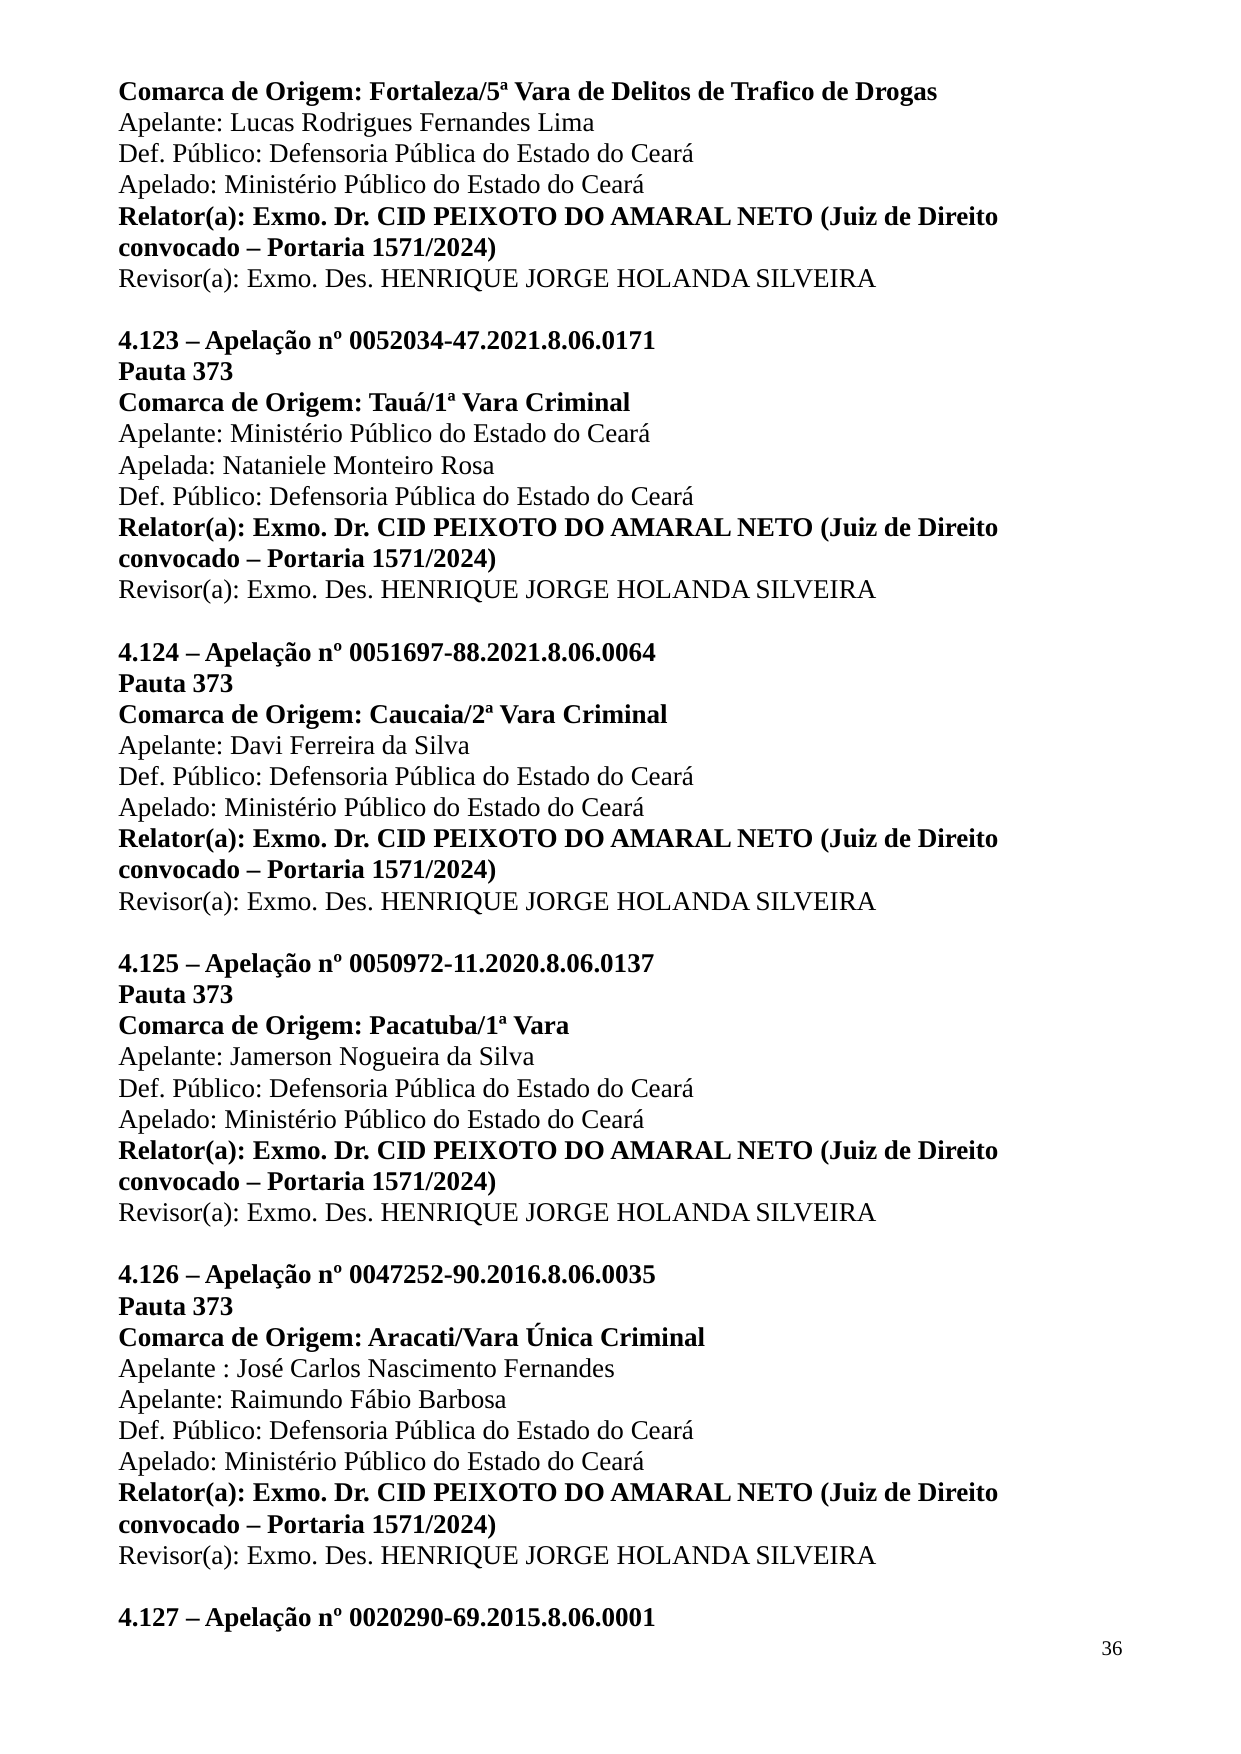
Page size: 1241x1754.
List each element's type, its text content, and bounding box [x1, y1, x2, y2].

text Def. Público: Defensoria Pública do Estado do Ceará [118, 1072, 1122, 1103]
text Relator(a): Exmo. Dr. CID PEIXOTO DO AMARAL NETO (Juiz de Direito convocado – Portaria 1571/2024) [118, 511, 1122, 573]
text Def. Público: Defensoria Pública do Estado do Ceará [118, 760, 1122, 791]
text Comarca de Origem: Caucaia/2ª Vara Criminal [118, 698, 1122, 729]
text Relator(a): Exmo. Dr. CID PEIXOTO DO AMARAL NETO (Juiz de Direito convocado – Portaria 1571/2024) [118, 199, 1122, 262]
text Pauta 373 [118, 667, 1122, 698]
text Comarca de Origem: Fortaleza/5ª Vara de Delitos de Trafico de Drogas [118, 75, 1122, 106]
text Apelante : José Carlos Nascimento Fernandes [118, 1352, 1122, 1383]
text Relator(a): Exmo. Dr. CID PEIXOTO DO AMARAL NETO (Juiz de Direito convocado – Portaria 1571/2024) [118, 1134, 1122, 1196]
text Pauta 373 [118, 1290, 1122, 1321]
text Comarca de Origem: Tauá/1ª Vara Criminal [118, 386, 1122, 418]
text Def. Público: Defensoria Pública do Estado do Ceará [118, 480, 1122, 511]
text Revisor(a): Exmo. Des. HENRIQUE JORGE HOLANDA SILVEIRA [118, 262, 1122, 293]
text Apelante: Jamerson Nogueira da Silva [118, 1041, 1122, 1072]
text 4.123 – Apelação nº 0052034-47.2021.8.06.0171 [118, 324, 1122, 355]
text Relator(a): Exmo. Dr. CID PEIXOTO DO AMARAL NETO (Juiz de Direito convocado – Portaria 1571/2024) [118, 1477, 1122, 1539]
text Pauta 373 [118, 355, 1122, 386]
text Revisor(a): Exmo. Des. HENRIQUE JORGE HOLANDA SILVEIRA [118, 573, 1122, 604]
text Apelante: Lucas Rodrigues Fernandes Lima [118, 106, 1122, 137]
text Revisor(a): Exmo. Des. HENRIQUE JORGE HOLANDA SILVEIRA [118, 1539, 1122, 1570]
text Pauta 373 [118, 978, 1122, 1009]
text 4.125 – Apelação nº 0050972-11.2020.8.06.0137 [118, 947, 1122, 978]
text 4.127 – Apelação nº 0020290-69.2015.8.06.0001 [118, 1601, 1122, 1632]
text Apelante: Raimundo Fábio Barbosa [118, 1383, 1122, 1414]
text Comarca de Origem: Aracati/Vara Única Criminal [118, 1321, 1122, 1352]
text Apelada: Nataniele Monteiro Rosa [118, 449, 1122, 480]
text Revisor(a): Exmo. Des. HENRIQUE JORGE HOLANDA SILVEIRA [118, 885, 1122, 916]
text Apelado: Ministério Público do Estado do Ceará [118, 168, 1122, 199]
text Apelante: Ministério Público do Estado do Ceará [118, 418, 1122, 449]
text Apelado: Ministério Público do Estado do Ceará [118, 1445, 1122, 1477]
text Comarca de Origem: Pacatuba/1ª Vara [118, 1009, 1122, 1041]
text Def. Público: Defensoria Pública do Estado do Ceará [118, 137, 1122, 168]
text 4.124 – Apelação nº 0051697-88.2021.8.06.0064 [118, 636, 1122, 667]
text Apelado: Ministério Público do Estado do Ceará [118, 791, 1122, 822]
text Relator(a): Exmo. Dr. CID PEIXOTO DO AMARAL NETO (Juiz de Direito convocado – Portaria 1571/2024) [118, 822, 1122, 885]
text Def. Público: Defensoria Pública do Estado do Ceará [118, 1414, 1122, 1445]
text 4.126 – Apelação nº 0047252-90.2016.8.06.0035 [118, 1258, 1122, 1290]
text Apelante: Davi Ferreira da Silva [118, 729, 1122, 760]
text Revisor(a): Exmo. Des. HENRIQUE JORGE HOLANDA SILVEIRA [118, 1196, 1122, 1227]
text Apelado: Ministério Público do Estado do Ceará [118, 1103, 1122, 1134]
